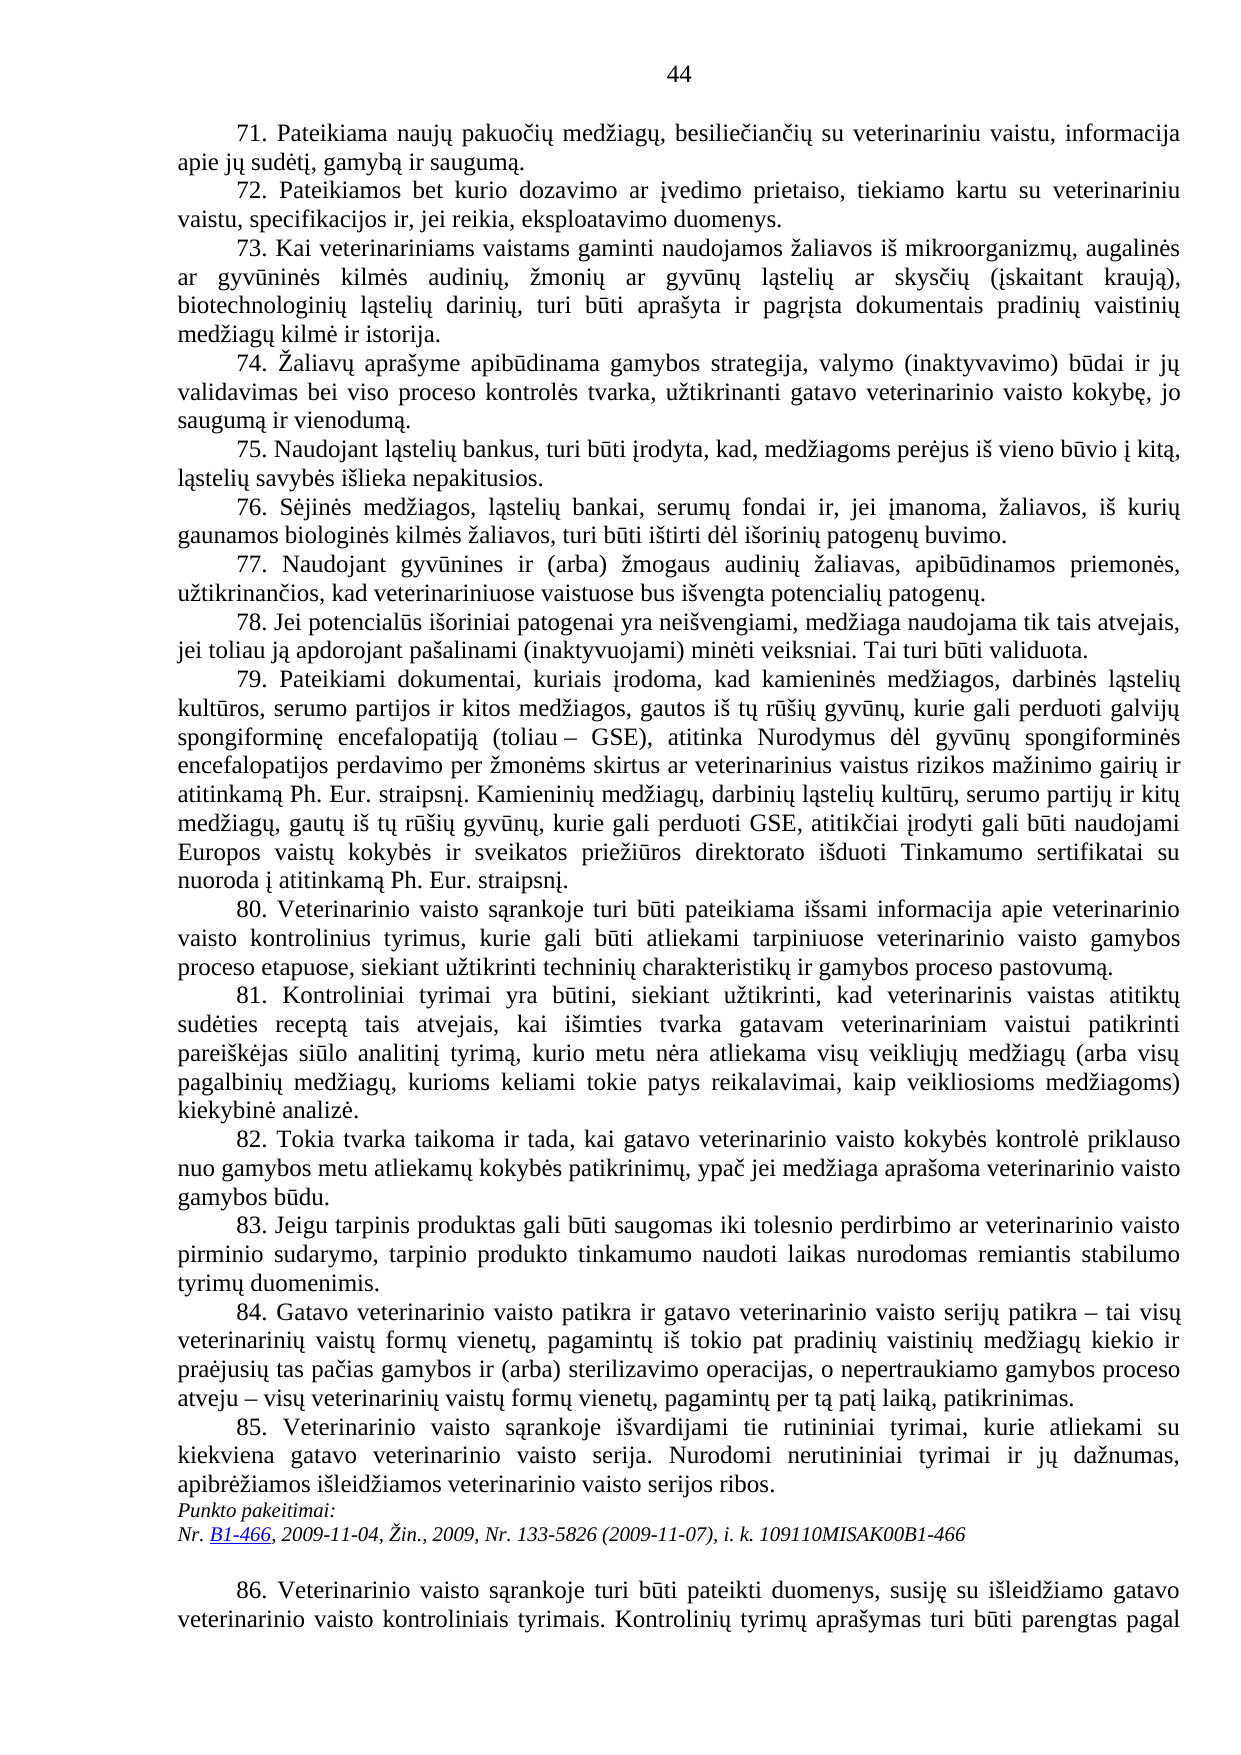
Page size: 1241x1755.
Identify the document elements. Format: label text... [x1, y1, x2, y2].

text 85. Veterinarinio vaisto sąrankoje išvardijami tie rutininiai tyrimai, kurie atliekami su kiekviena gatavo veterinarinio vaisto serija. Nurodomi nerutininiai tyrimai ir jų dažnumas, apibrėžiamos išleidžiamos veterinarinio vaisto serijos ribos. [177, 1412, 1181, 1498]
text Nr. B1-466, 2009-11-04, Žin., 2009, Nr. 133-5826 (2009-11-07), i. k. 109110MISAK00B1-466 [177, 1522, 1181, 1546]
text 75. Naudojant ląstelių bankus, turi būti įrodyta, kad, medžiagoms perėjus iš vieno būvio į kitą, ląstelių savybės išlieka nepakitusios. [177, 434, 1181, 492]
text 73. Kai veterinariniams vaistams gaminti naudojamos žaliavos iš mikroorganizmų, augalinės ar gyvūninės kilmės audinių, žmonių ar gyvūnų ląstelių ar skysčių (įskaitant kraują), biotechnologinių ląstelių darinių, turi būti aprašyta ir pagrįsta dokumentais pradinių vaistinių medžiagų kilmė ir istorija. [177, 233, 1181, 348]
text 74. Žaliavų aprašyme apibūdinama gamybos strategija, valymo (inaktyvavimo) būdai ir jų validavimas bei viso proceso kontrolės tvarka, užtikrinanti gatavo veterinarinio vaisto kokybę, jo saugumą ir vienodumą. [177, 348, 1181, 434]
text 81. Kontroliniai tyrimai yra būtini, siekiant užtikrinti, kad veterinarinis vaistas atitiktų sudėties receptą tais atvejais, kai išimties tvarka gatavam veterinariniam vaistui patikrinti pareiškėjas siūlo analitinį tyrimą, kurio metu nėra atliekama visų veikliųjų medžiagų (arba visų pagalbinių medžiagų, kurioms keliami tokie patys reikalavimai, kaip veikliosioms medžiagoms) kiekybinė analizė. [177, 981, 1181, 1124]
text 86. Veterinarinio vaisto sąrankoje turi būti pateikti duomenys, susiję su išleidžiamo gatavo veterinarinio vaisto kontroliniais tyrimais. Kontrolinių tyrimų aprašymas turi būti parengtas pagal [177, 1575, 1181, 1632]
text 82. Tokia tvarka taikoma ir tada, kai gatavo veterinarinio vaisto kokybės kontrolė priklauso nuo gamybos metu atliekamų kokybės patikrinimų, ypač jei medžiaga aprašoma veterinarinio vaisto gamybos būdu. [177, 1124, 1181, 1211]
text 83. Jeigu tarpinis produktas gali būti saugomas iki tolesnio perdirbimo ar veterinarinio vaisto pirminio sudarymo, tarpinio produkto tinkamumo naudoti laikas nurodomas remiantis stabilumo tyrimų duomenimis. [177, 1211, 1181, 1297]
text Punkto pakeitimai: [177, 1498, 1181, 1522]
text 76. Sėjinės medžiagos, ląstelių bankai, serumų fondai ir, jei įmanoma, žaliavos, iš kurių gaunamos biologinės kilmės žaliavos, turi būti ištirti dėl išorinių patogenų buvimo. [177, 492, 1181, 549]
text 77. Naudojant gyvūnines ir (arba) žmogaus audinių žaliavas, apibūdinamos priemonės, užtikrinančios, kad veterinariniuose vaistuose bus išvengta potencialių patogenų. [177, 549, 1181, 607]
text 84. Gatavo veterinarinio vaisto patikra ir gatavo veterinarinio vaisto serijų patikra – tai visų veterinarinių vaistų formų vienetų, pagamintų iš tokio pat pradinių vaistinių medžiagų kiekio ir praėjusių tas pačias gamybos ir (arba) sterilizavimo operacijas, o nepertraukiamo gamybos proceso atveju – visų veterinarinių vaistų formų vienetų, pagamintų per tą patį laiką, patikrinimas. [177, 1297, 1181, 1412]
text 79. Pateikiami dokumentai, kuriais įrodoma, kad kamieninės medžiagos, darbinės ląstelių kultūros, serumo partijos ir kitos medžiagos, gautos iš tų rūšių gyvūnų, kurie gali perduoti galvijų spongiforminę encefalopatiją (toliau – GSE), atitinka Nurodymus dėl gyvūnų spongiforminės encefalopatijos perdavimo per žmonėms skirtus ar veterinarinius vaistus rizikos mažinimo gairių ir atitinkamą Ph. Eur. straipsnį. Kamieninių medžiagų, darbinių ląstelių kultūrų, serumo partijų ir kitų medžiagų, gautų iš tų rūšių gyvūnų, kurie gali perduoti GSE, atitikčiai įrodyti gali būti naudojami Europos vaistų kokybės ir sveikatos priežiūros direktorato išduoti Tinkamumo sertifikatai su nuoroda į atitinkamą Ph. Eur. straipsnį. [177, 664, 1181, 894]
text 71. Pateikiama naujų pakuočių medžiagų, besiliečiančių su veterinariniu vaistu, informacija apie jų sudėtį, gamybą ir saugumą. [177, 118, 1181, 176]
text 72. Pateikiamos bet kurio dozavimo ar įvedimo prietaiso, tiekiamo kartu su veterinariniu vaistu, specifikacijos ir, jei reikia, eksploatavimo duomenys. [177, 176, 1181, 233]
text 78. Jei potencialūs išoriniai patogenai yra neišvengiami, medžiaga naudojama tik tais atvejais, jei toliau ją apdorojant pašalinami (inaktyvuojami) minėti veiksniai. Tai turi būti validuota. [177, 607, 1181, 664]
text 80. Veterinarinio vaisto sąrankoje turi būti pateikiama išsami informacija apie veterinarinio vaisto kontrolinius tyrimus, kurie gali būti atliekami tarpiniuose veterinarinio vaisto gamybos proceso etapuose, siekiant užtikrinti techninių charakteristikų ir gamybos proceso pastovumą. [177, 894, 1181, 981]
